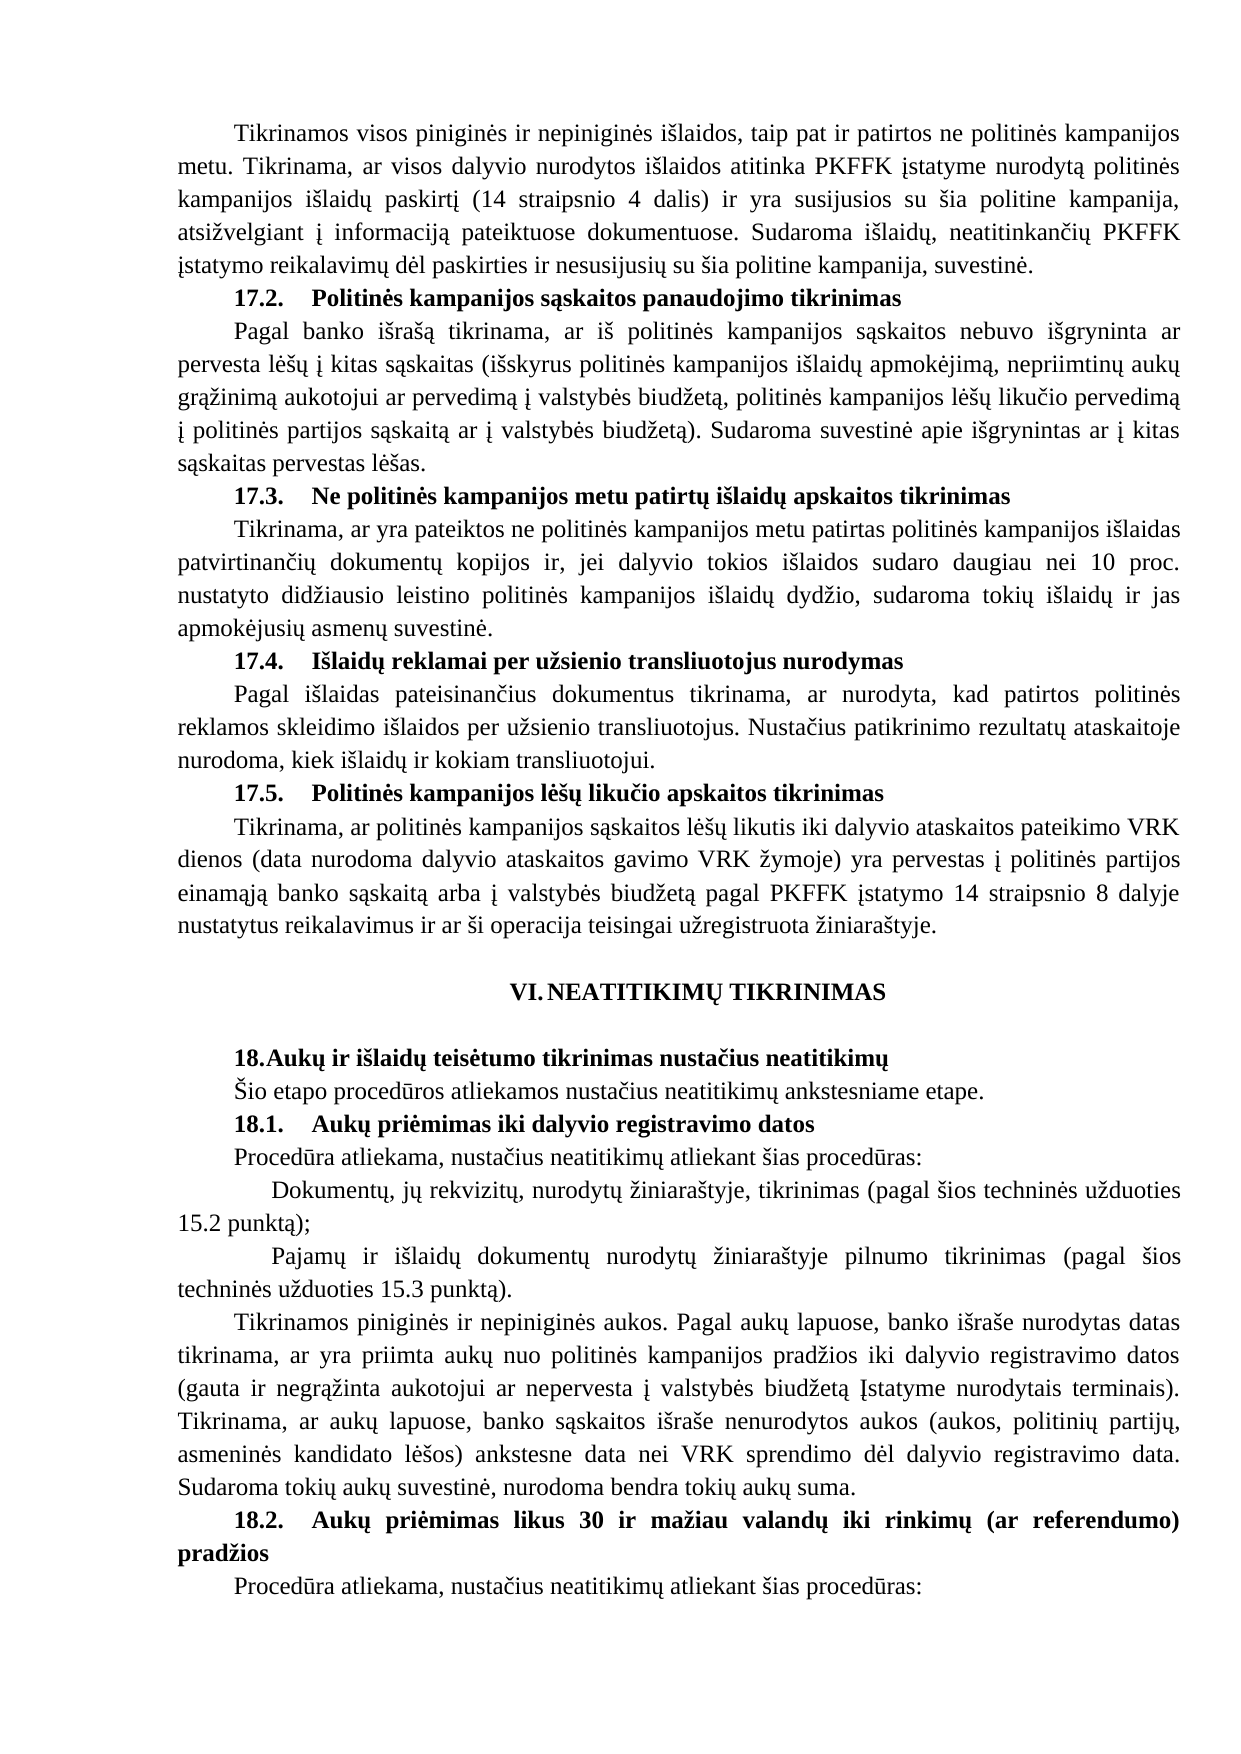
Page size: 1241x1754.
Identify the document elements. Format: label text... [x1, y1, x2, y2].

text  Pajamų ir išlaidų dokumentų nurodytų žiniaraštyje pilnumo tikrinimas (pagal šios techninės užduoties 15.3 punktą). [177, 1241, 1181, 1303]
text Pagal banko išrašą tikrinama, ar iš politinės kampanijos sąskaitos nebuvo išgryninta ar pervesta lėšų į kitas sąskaitas (išskyrus politinės kampanijos išlaidų apmokėjimą, nepriimtinų aukų grąžinimą aukotojui ar pervedimą į valstybės biudžetą, politinės kampanijos lėšų likučio pervedimą į politinės partijos sąskaitą ar į valstybės biudžetą). Sudaroma suvestinė apie išgrynintas ar į kitas sąskaitas pervestas lėšas. [177, 316, 1181, 477]
text 17.2. Politinės kampanijos sąskaitos panaudojimo tikrinimas [177, 283, 1181, 312]
text 18.2. Aukų priėmimas likus 30 ir mažiau valandų iki rinkimų (ar referendumo) pradžios [177, 1505, 1181, 1567]
text 17.5. Politinės kampanijos lėšų likučio apskaitos tikrinimas [177, 778, 1181, 807]
text Procedūra atliekama, nustačius neatitikimų atliekant šias procedūras: [177, 1571, 1181, 1600]
text VI. NEATITIKIMŲ TIKRINIMAS [215, 977, 1181, 1005]
text  Dokumentų, jų rekvizitų, nurodytų žiniaraštyje, tikrinimas (pagal šios techninės užduoties 15.2 punktą); [177, 1175, 1181, 1237]
text 17.3. Ne politinės kampanijos metu patirtų išlaidų apskaitos tikrinimas [177, 481, 1181, 510]
text Procedūra atliekama, nustačius neatitikimų atliekant šias procedūras: [177, 1142, 1181, 1171]
text 17.4. Išlaidų reklamai per užsienio transliuotojus nurodymas [177, 646, 1181, 675]
text Tikrinama, ar yra pateiktos ne politinės kampanijos metu patirtas politinės kampanijos išlaidas patvirtinančių dokumentų kopijos ir, jei dalyvio tokios išlaidos sudaro daugiau nei 10 proc. nustatyto didžiausio leistino politinės kampanijos išlaidų dydžio, sudaroma tokių išlaidų ir jas apmokėjusių asmenų suvestinė. [177, 514, 1181, 642]
text Šio etapo procedūros atliekamos nustačius neatitikimų ankstesniame etape. [233, 1076, 1181, 1104]
text 18.1. Aukų priėmimas iki dalyvio registravimo datos [177, 1109, 1181, 1137]
text 18. Aukų ir išlaidų teisėtumo tikrinimas nustačius neatitikimų [177, 1043, 1181, 1071]
text Tikrinama, ar politinės kampanijos sąskaitos lėšų likutis iki dalyvio ataskaitos pateikimo VRK dienos (data nurodoma dalyvio ataskaitos gavimo VRK žymoje) yra pervestas į politinės partijos einamąją banko sąskaitą arba į valstybės biudžetą pagal PKFFK įstatymo 14 straipsnio 8 dalyje nustatytus reikalavimus ir ar ši operacija teisingai užregistruota žiniaraštyje. [177, 812, 1181, 939]
text Tikrinamos visos piniginės ir nepiniginės išlaidos, taip pat ir patirtos ne politinės kampanijos metu. Tikrinama, ar visos dalyvio nurodytos išlaidos atitinka PKFFK įstatyme nurodytą politinės kampanijos išlaidų paskirtį (14 straipsnio 4 dalis) ir yra susijusios su šia politine kampanija, atsižvelgiant į informaciją pateiktuose dokumentuose. Sudaroma išlaidų, neatitinkančių PKFFK įstatymo reikalavimų dėl paskirties ir nesusijusių su šia politine kampanija, suvestinė. [177, 118, 1181, 279]
text Pagal išlaidas pateisinančius dokumentus tikrinama, ar nurodyta, kad patirtos politinės reklamos skleidimo išlaidos per užsienio transliuotojus. Nustačius patikrinimo rezultatų ataskaitoje nurodoma, kiek išlaidų ir kokiam transliuotojui. [177, 679, 1181, 774]
text Tikrinamos piniginės ir nepiniginės aukos. Pagal aukų lapuose, banko išraše nurodytas datas tikrinama, ar yra priimta aukų nuo politinės kampanijos pradžios iki dalyvio registravimo datos (gauta ir negrąžinta aukotojui ar nepervesta į valstybės biudžetą Įstatyme nurodytais terminais). Tikrinama, ar aukų lapuose, banko sąskaitos išraše nenurodytos aukos (aukos, politinių partijų, asmeninės kandidato lėšos) ankstesne data nei VRK sprendimo dėl dalyvio registravimo data. Sudaroma tokių aukų suvestinė, nurodoma bendra tokių aukų suma. [177, 1307, 1181, 1501]
